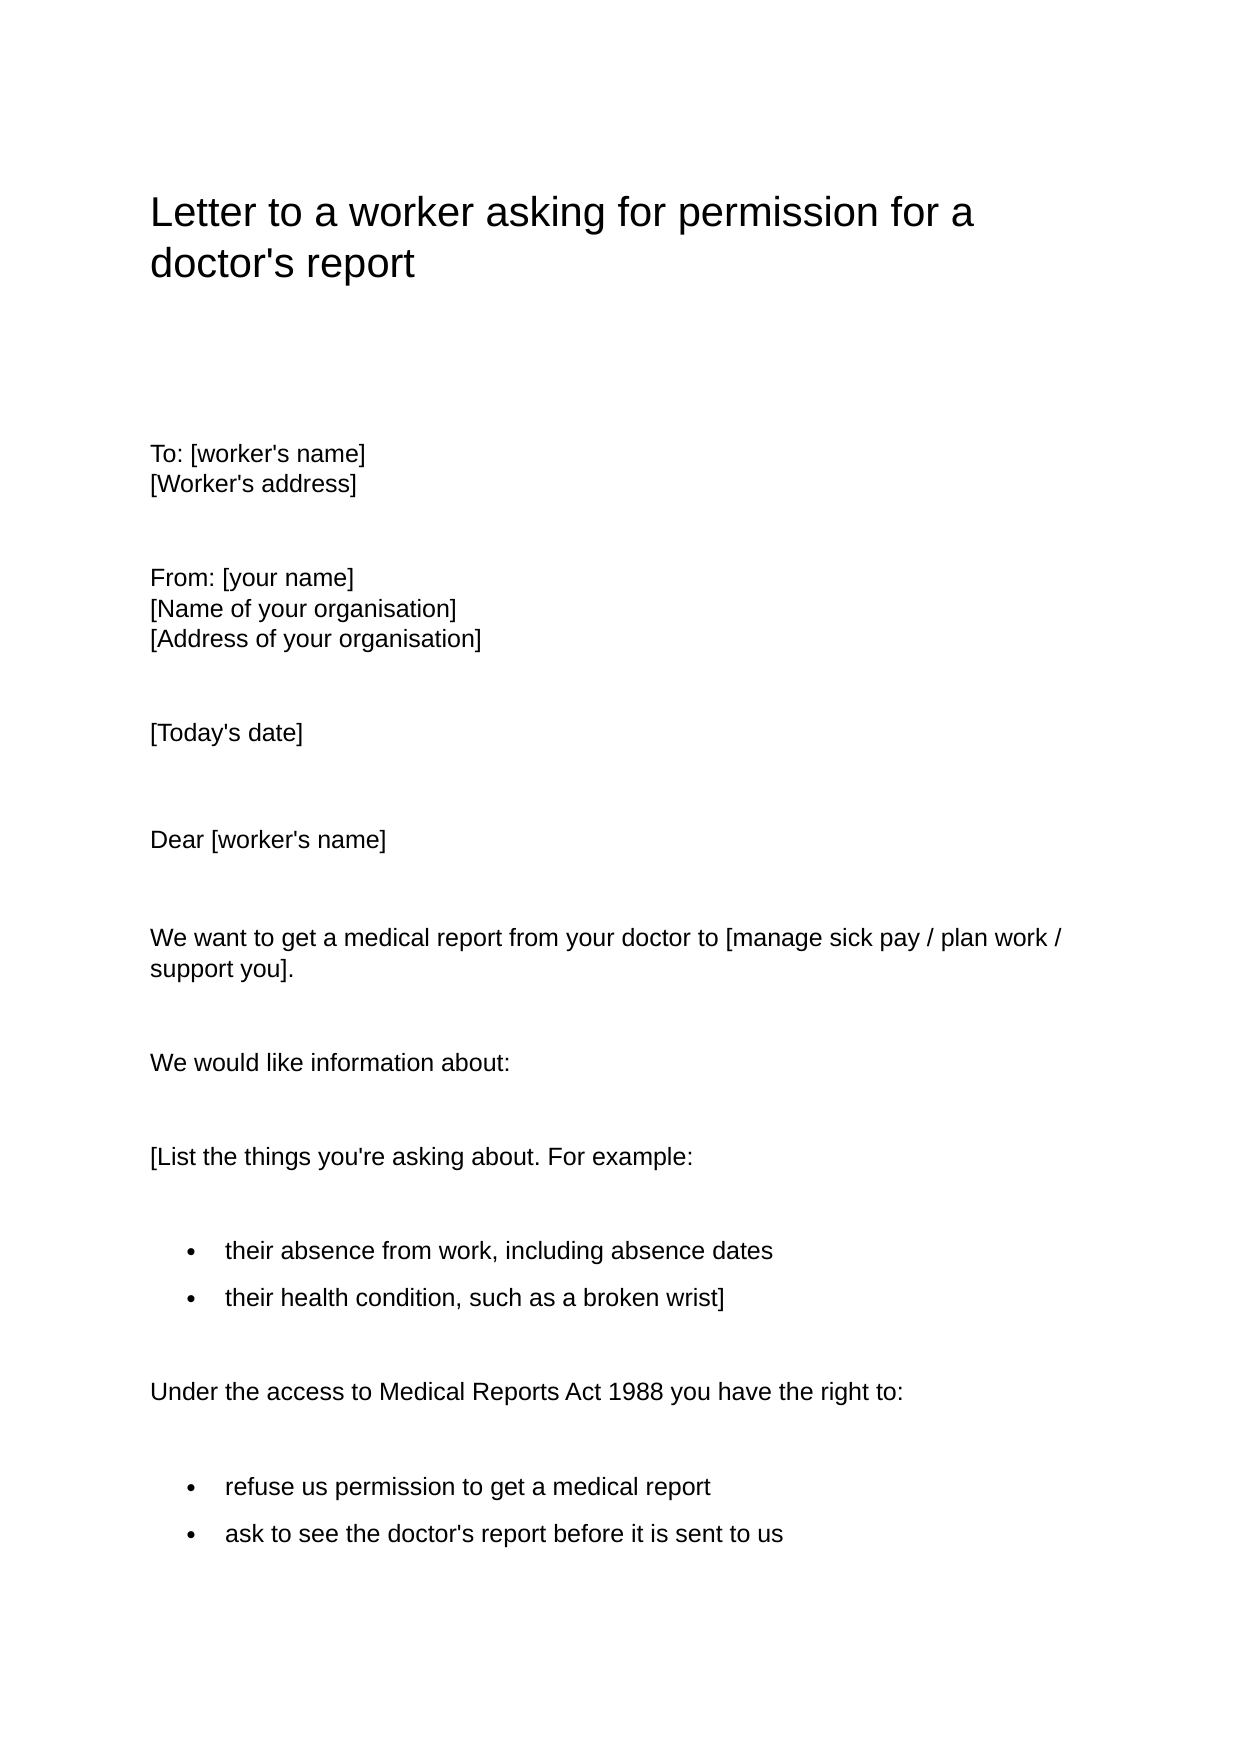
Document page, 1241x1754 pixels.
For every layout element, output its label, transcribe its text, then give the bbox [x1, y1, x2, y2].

text [Today's date] [150, 718, 1090, 747]
subtitle Letter to a worker asking for permission for a doctor's report [150, 187, 1090, 286]
list their health condition, such as a broken wrist] [187, 1283, 1090, 1312]
list their absence from work, including absence dates [187, 1236, 1090, 1265]
text We want to get a medical report from your doctor to [manage sick pay / plan work / support you]. [150, 923, 1090, 982]
text [List the things you're asking about. For example: [150, 1142, 1090, 1171]
text From: [your name] [Name of your organisation] [Address of your organisation] [150, 563, 1090, 653]
text Dear [worker's name] [150, 825, 1090, 853]
text We would like information about: [150, 1048, 1090, 1076]
list refuse us permission to get a medical report [187, 1471, 1090, 1500]
text To: [worker's name] [Worker's address] [150, 438, 1090, 498]
list ask to see the doctor's report before it is sent to us [187, 1518, 1090, 1547]
text Under the access to Medical Reports Act 1988 you have the right to: [150, 1377, 1090, 1406]
